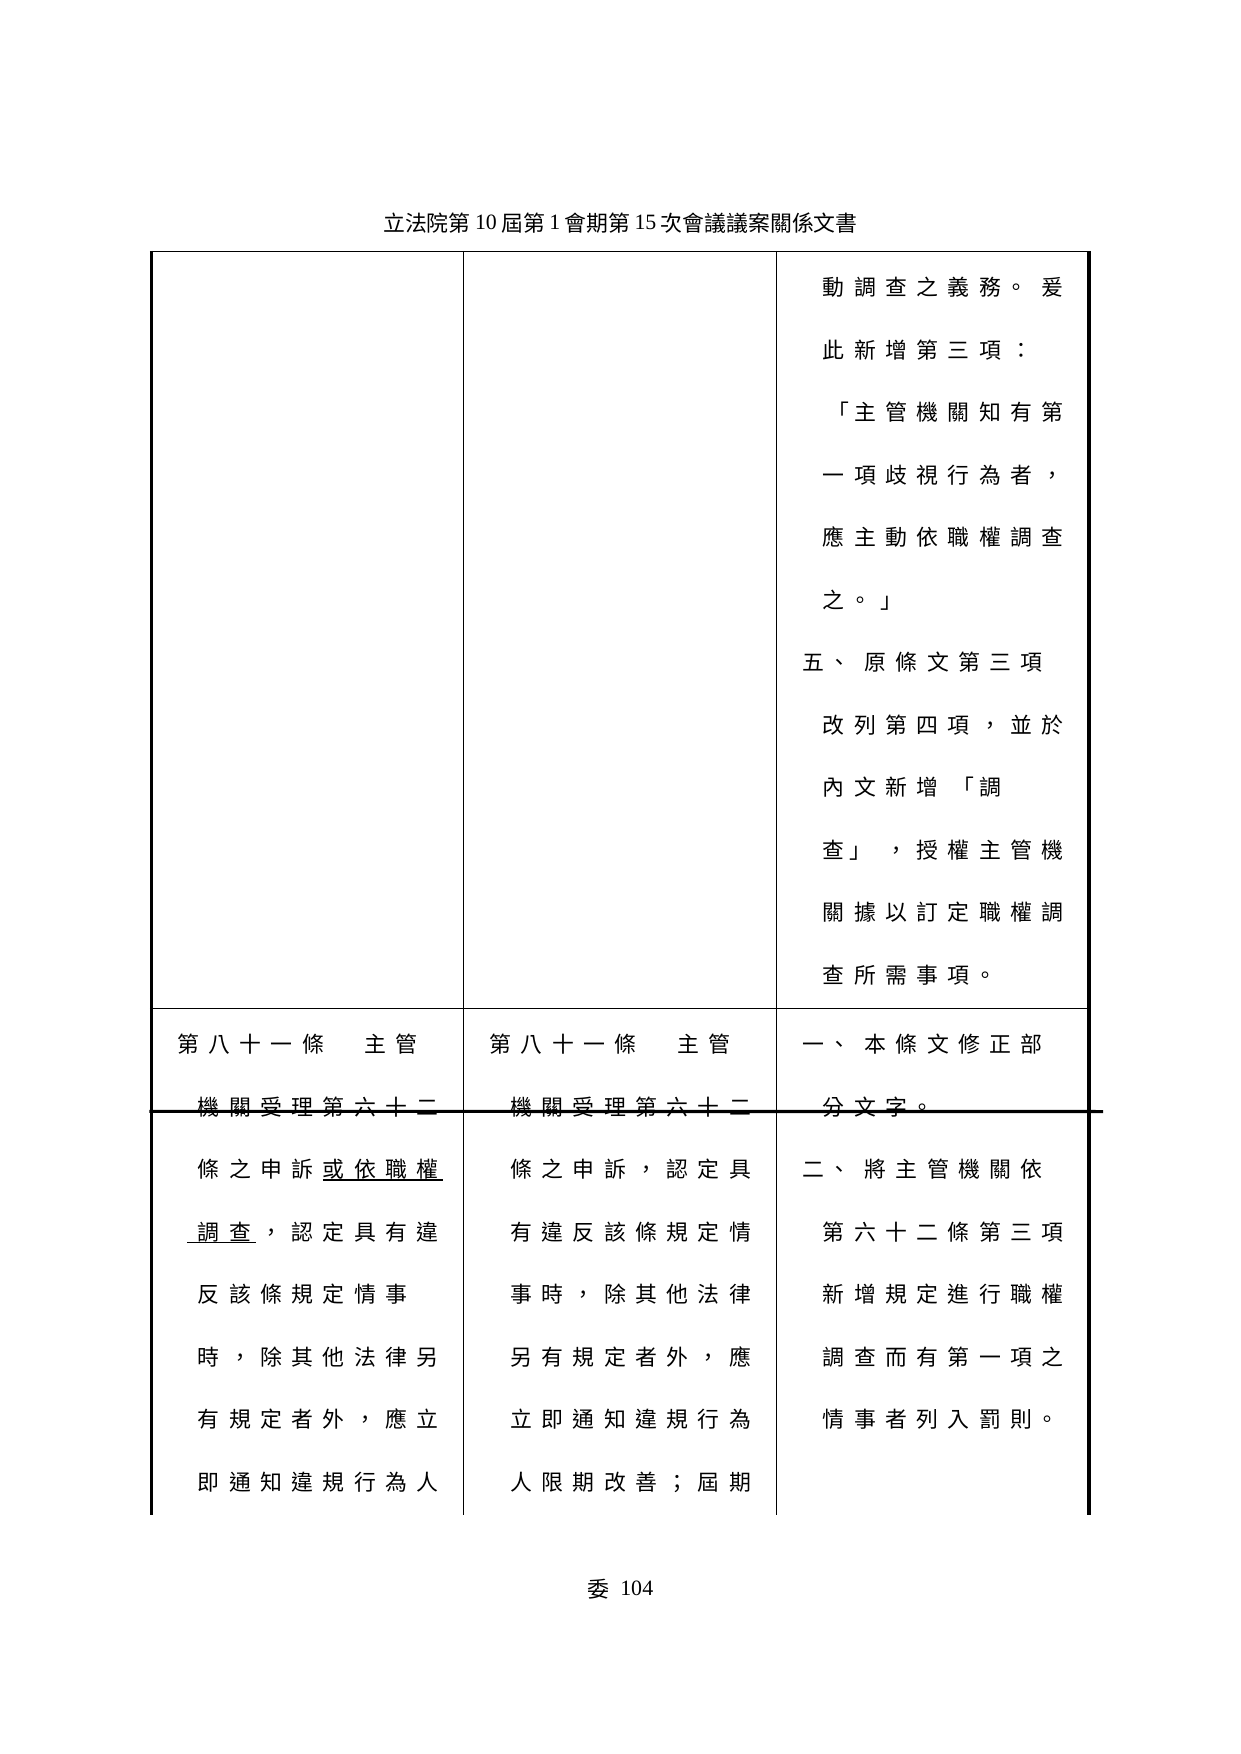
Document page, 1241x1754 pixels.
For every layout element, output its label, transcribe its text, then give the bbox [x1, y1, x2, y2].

table_cell 第八十一條 主管機關受理第六十二條之申訴，認定具有違反該條規定情事時，除其他法律另有規定者外，應立即通知違規行為人限期改善；屆期未改善者，處新臺幣五千元以上三萬元以下罰鍰。 [464, 1113, 776, 1514]
table_cell 一、本條文修正部分文字。 二、將主管機關依第六十二條第三項新增規定進行職權調查而有第一項之情事者列入罰則。 [777, 1114, 1087, 1514]
table_cell 第八十一條 主管機關受理第六十二條之申訴或依職權調查，認定具有違反該條規定情事時，除其他法律另有規定者外，應立即通知違規行為人限期改善；屆期未改善者，處新臺幣五千元以上三萬元以下罰鍰。 [153, 1009, 463, 1109]
table_cell 一、本條文修正部分文字。 二、將主管機關依第六十二條第三項新增規定進行職權調查而有第一項之情事者列入罰則。 [777, 1009, 1087, 1109]
table_cell 第八十一條 主管機關受理第六十二條之申訴或依職權調查，認定具有違反該條規定情事時，除其他法律另有規定者外，應立即通知違規行為人限期改善；屆期未改善者，處新臺幣五千元以上三萬元以下罰鍰。 [153, 1113, 463, 1514]
table_cell 第八十一條 主管機關受理第六十二條之申訴，認定具有違反該條規定情事時，除其他法律另有規定者外，應立即通知違規行為人限期改善；屆期未改善者，處新臺幣五千元以上三萬元以下罰鍰。 [464, 1009, 776, 1109]
table_cell 動調查之義務。爰此新增第三項：「主管機關知有第一項歧視行為者，應主動依職權調查之。」 五、原條文第三項改列第四項，並於內文新增「調查」，授權主管機關據以訂定職權調查所需事項。 [777, 252, 1087, 1008]
table_cell [153, 252, 463, 1008]
table_cell [464, 252, 776, 1008]
